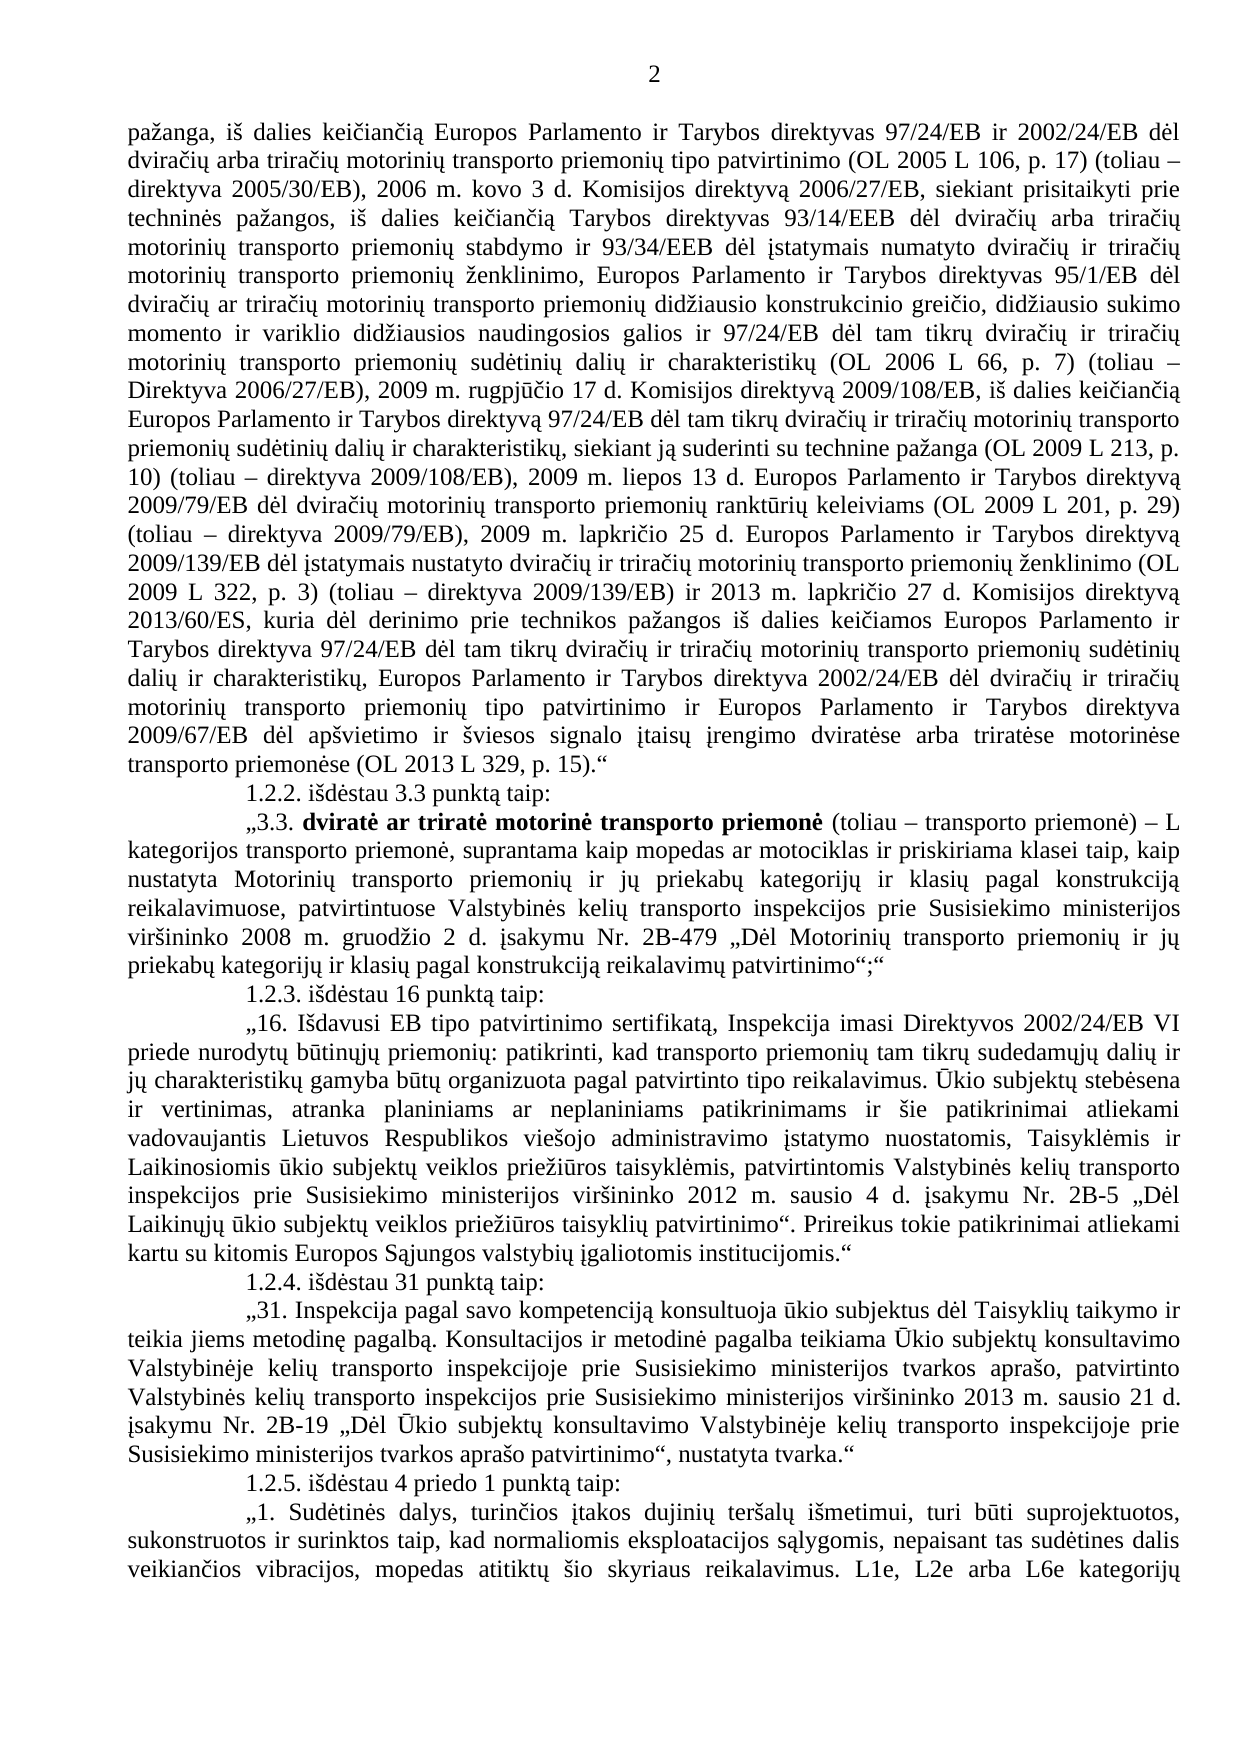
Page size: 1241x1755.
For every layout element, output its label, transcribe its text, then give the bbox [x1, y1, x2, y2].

text 1.2.3. išdėstau 16 punktą taip: [127, 979, 1181, 1008]
text 1.2.2. išdėstau 3.3 punktą taip: [127, 778, 1181, 807]
text 1.2.4. išdėstau 31 punktą taip: [127, 1267, 1181, 1295]
text „1. Sudėtinės dalys, turinčios įtakos dujinių teršalų išmetimui, turi būti suprojektuotos, sukonstruotos ir surinktos taip, kad normaliomis eksploatacijos sąlygomis, nepaisant tas sudėtines dalis veikiančios vibracijos, mopedas atitiktų šio skyriaus reikalavimus. L1e, L2e arba L6e kategorijų [127, 1497, 1181, 1583]
text „3.3. dviratė ar triratė motorinė transporto priemonė (toliau – transporto priemonė) – L kategorijos transporto priemonė, suprantama kaip mopedas ar motociklas ir priskiriama klasei taip, kaip nustatyta Motorinių transporto priemonių ir jų priekabų kategorijų ir klasių pagal konstrukciją reikalavimuose, patvirtintuose Valstybinės kelių transporto inspekcijos prie Susisiekimo ministerijos viršininko 2008 m. gruodžio 2 d. įsakymu Nr. 2B-479 „Dėl Motorinių transporto priemonių ir jų priekabų kategorijų ir klasių pagal konstrukciją reikalavimų patvirtinimo“;“ [127, 807, 1181, 979]
text „31. Inspekcija pagal savo kompetenciją konsultuoja ūkio subjektus dėl Taisyklių taikymo ir teikia jiems metodinę pagalbą. Konsultacijos ir metodinė pagalba teikiama Ūkio subjektų konsultavimo Valstybinėje kelių transporto inspekcijoje prie Susisiekimo ministerijos tvarkos aprašo, patvirtinto Valstybinės kelių transporto inspekcijos prie Susisiekimo ministerijos viršininko 2013 m. sausio 21 d. įsakymu Nr. 2B-19 „Dėl Ūkio subjektų konsultavimo Valstybinėje kelių transporto inspekcijoje prie Susisiekimo ministerijos tvarkos aprašo patvirtinimo“, nustatyta tvarka.“ [127, 1295, 1181, 1468]
text „16. Išdavusi EB tipo patvirtinimo sertifikatą, Inspekcija imasi Direktyvos 2002/24/EB VI priede nurodytų būtinųjų priemonių: patikrinti, kad transporto priemonių tam tikrų sudedamųjų dalių ir jų charakteristikų gamyba būtų organizuota pagal patvirtinto tipo reikalavimus. Ūkio subjektų stebėsena ir vertinimas, atranka planiniams ar neplaniniams patikrinimams ir šie patikrinimai atliekami vadovaujantis Lietuvos Respublikos viešojo administravimo įstatymo nuostatomis, Taisyklėmis ir Laikinosiomis ūkio subjektų veiklos priežiūros taisyklėmis, patvirtintomis Valstybinės kelių transporto inspekcijos prie Susisiekimo ministerijos viršininko 2012 m. sausio 4 d. įsakymu Nr. 2B-5 „Dėl Laikinųjų ūkio subjektų veiklos priežiūros taisyklių patvirtinimo“. Prireikus tokie patikrinimai atliekami kartu su kitomis Europos Sąjungos valstybių įgaliotomis institucijomis.“ [127, 1008, 1181, 1267]
text pažanga, iš dalies keičiančią Europos Parlamento ir Tarybos direktyvas 97/24/EB ir 2002/24/EB dėl dviračių arba triračių motorinių transporto priemonių tipo patvirtinimo (OL 2005 L 106, p. 17) (toliau – direktyva 2005/30/EB), 2006 m. kovo 3 d. Komisijos direktyvą 2006/27/EB, siekiant prisitaikyti prie techninės pažangos, iš dalies keičiančią Tarybos direktyvas 93/14/EEB dėl dviračių arba triračių motorinių transporto priemonių stabdymo ir 93/34/EEB dėl įstatymais numatyto dviračių ir triračių motorinių transporto priemonių ženklinimo, Europos Parlamento ir Tarybos direktyvas 95/1/EB dėl dviračių ar triračių motorinių transporto priemonių didžiausio konstrukcinio greičio, didžiausio sukimo momento ir variklio didžiausios naudingosios galios ir 97/24/EB dėl tam tikrų dviračių ir triračių motorinių transporto priemonių sudėtinių dalių ir charakteristikų (OL 2006 L 66, p. 7) (toliau – Direktyva 2006/27/EB), 2009 m. rugpjūčio 17 d. Komisijos direktyvą 2009/108/EB, iš dalies keičiančią Europos Parlamento ir Tarybos direktyvą 97/24/EB dėl tam tikrų dviračių ir triračių motorinių transporto priemonių sudėtinių dalių ir charakteristikų, siekiant ją suderinti su technine pažanga (OL 2009 L 213, p. 10) (toliau – direktyva 2009/108/EB), 2009 m. liepos 13 d. Europos Parlamento ir Tarybos direktyvą 2009/79/EB dėl dviračių motorinių transporto priemonių ranktūrių keleiviams (OL 2009 L 201, p. 29) (toliau – direktyva 2009/79/EB), 2009 m. lapkričio 25 d. Europos Parlamento ir Tarybos direktyvą 2009/139/EB dėl įstatymais nustatyto dviračių ir triračių motorinių transporto priemonių ženklinimo (OL 2009 L 322, p. 3) (toliau – direktyva 2009/139/EB) ir 2013 m. lapkričio 27 d. Komisijos direktyvą 2013/60/ES, kuria dėl derinimo prie technikos pažangos iš dalies keičiamos Europos Parlamento ir Tarybos direktyva 97/24/EB dėl tam tikrų dviračių ir triračių motorinių transporto priemonių sudėtinių dalių ir charakteristikų, Europos Parlamento ir Tarybos direktyva 2002/24/EB dėl dviračių ir triračių motorinių transporto priemonių tipo patvirtinimo ir Europos Parlamento ir Tarybos direktyva 2009/67/EB dėl apšvietimo ir šviesos signalo įtaisų įrengimo dviratėse arba triratėse motorinėse transporto priemonėse (OL 2013 L 329, p. 15).“ [127, 117, 1181, 778]
text 1.2.5. išdėstau 4 priedo 1 punktą taip: [127, 1468, 1181, 1497]
